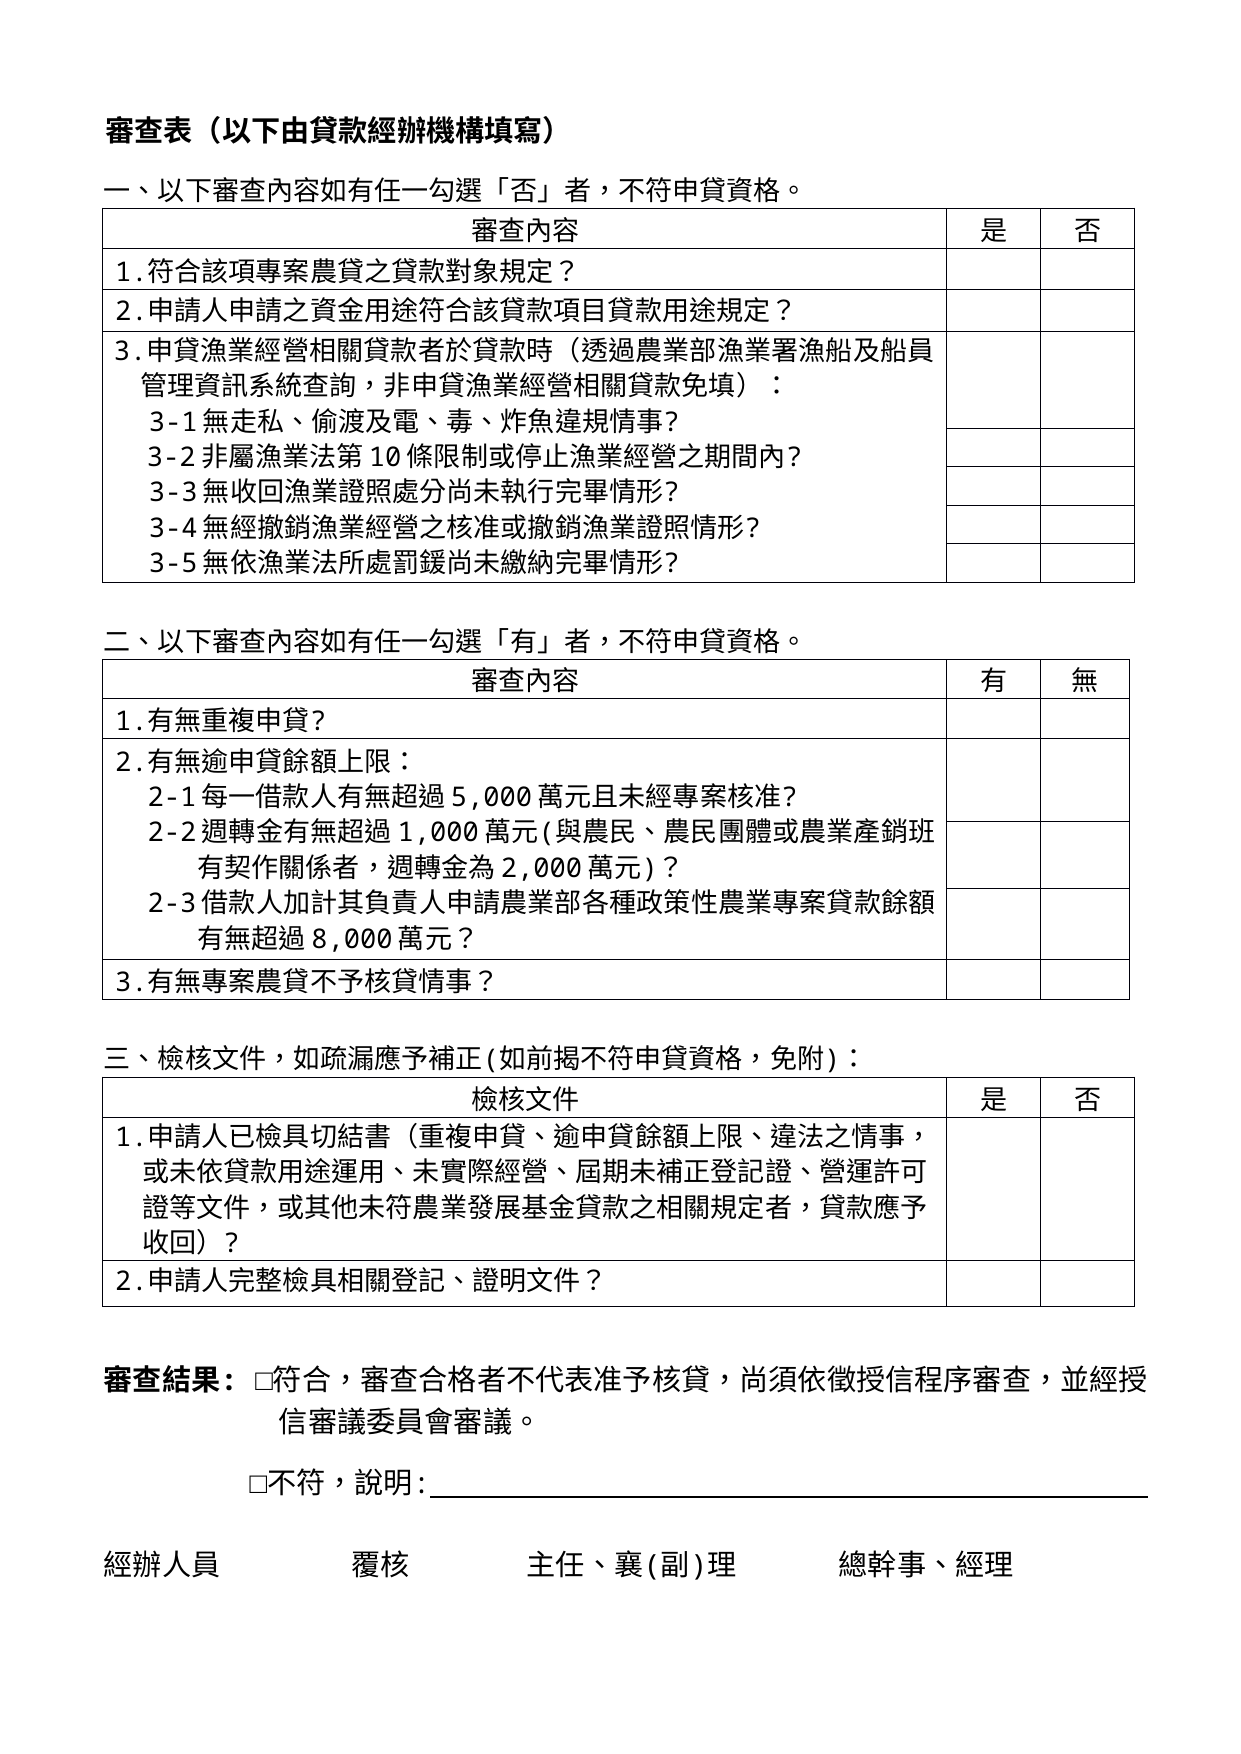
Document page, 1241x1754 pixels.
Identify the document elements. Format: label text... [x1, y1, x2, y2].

text 審查結果: □符合，審查合格者不代表准予核貸，尚須依徵授信程序審查，並經授信審議委員會審議。 [103, 1356, 1152, 1441]
table_cell 3.有無專案農貸不予核貸情事？ [103, 960, 946, 999]
table_cell [1041, 889, 1129, 959]
table_cell [1041, 506, 1134, 543]
text □不符，說明: [103, 1460, 1152, 1502]
table_cell [1041, 290, 1134, 331]
table_header 是 [947, 209, 1040, 248]
table_header 否 [1041, 209, 1134, 248]
text 經辦人員 覆核 主任、襄(副)理 總幹事、經理 [103, 1542, 1152, 1584]
table_cell [947, 889, 1040, 959]
table_cell [1041, 822, 1129, 888]
table_cell [1041, 544, 1134, 582]
table_cell [1041, 429, 1134, 466]
table_cell 1.符合該項專案農貸之貸款對象規定？ [103, 249, 946, 289]
text 三、檢核文件，如疏漏應予補正(如前揭不符申貸資格，免附)： [103, 1037, 1152, 1077]
table_cell [947, 544, 1040, 582]
table_cell [947, 249, 1040, 289]
table_cell [947, 332, 1040, 428]
table_header 有 [947, 660, 1040, 697]
table_header 檢核文件 [103, 1078, 946, 1117]
table_cell [947, 822, 1040, 888]
table_header 是 [947, 1078, 1040, 1117]
table_cell [947, 506, 1040, 543]
table_cell [1041, 699, 1129, 738]
table_header 審查內容 [103, 660, 946, 697]
table_cell [1041, 1118, 1134, 1260]
table_cell 1.有無重複申貸? [103, 699, 946, 738]
table_cell [947, 699, 1040, 738]
text 二、以下審查內容如有任一勾選「有」者，不符申貸資格。 [103, 620, 1152, 659]
table_cell [947, 1261, 1040, 1306]
text 一、以下審查內容如有任一勾選「否」者，不符申貸資格。 [103, 168, 1152, 208]
table_cell [947, 739, 1040, 821]
table_cell [1041, 1261, 1134, 1306]
text 審查表（以下由貸款經辦機構填寫） [105, 107, 1152, 150]
table_header 無 [1041, 660, 1129, 697]
table_cell [1041, 467, 1134, 505]
table_cell [947, 290, 1040, 331]
table_cell 2.有無逾申貸餘額上限： 2-1每一借款人有無超過5,000萬元且未經專案核准? 2-2週轉金有無超過1,000萬元(與農民、農民團體或農業產銷班有契作關係者，週轉金為2,000萬元)？ 2-3借款人加計其負責人申請農業部各種政策性農業專案貸款餘額有無超過8,000萬元？ [103, 739, 946, 959]
table_header 否 [1041, 1078, 1134, 1117]
table_cell [1041, 249, 1134, 289]
table_cell 2.申請人完整檢具相關登記、證明文件？ [103, 1261, 946, 1306]
table_cell [947, 467, 1040, 505]
table_header 審查內容 [103, 209, 946, 248]
table_cell 2.申請人申請之資金用途符合該貸款項目貸款用途規定？ [103, 290, 946, 331]
table_cell 3.申貸漁業經營相關貸款者於貸款時（透過農業部漁業署漁船及船員管理資訊系統查詢，非申貸漁業經營相關貸款免填）： 3-1無走私、偷渡及電、毒、炸魚違規情事? 3-2非屬漁業法第10條限制或停止漁業經營之期間內? 3-3無收回漁業證照處分尚未執行完畢情形? 3-4無經撤銷漁業經營之核准或撤銷漁業證照情形? 3-5無依漁業法所處罰鍰尚未繳納完畢情形? [103, 332, 946, 582]
table_cell [1041, 739, 1129, 821]
table_cell 1.申請人已檢具切結書（重複申貸、逾申貸餘額上限、違法之情事，或未依貸款用途運用、未實際經營、屆期未補正登記證、營運許可證等文件，或其他未符農業發展基金貸款之相關規定者，貸款應予收回）? [103, 1118, 946, 1260]
table_cell [947, 429, 1040, 466]
table_cell [947, 960, 1040, 999]
table_cell [1041, 960, 1129, 999]
table_cell [1041, 332, 1134, 428]
table_cell [947, 1118, 1040, 1260]
